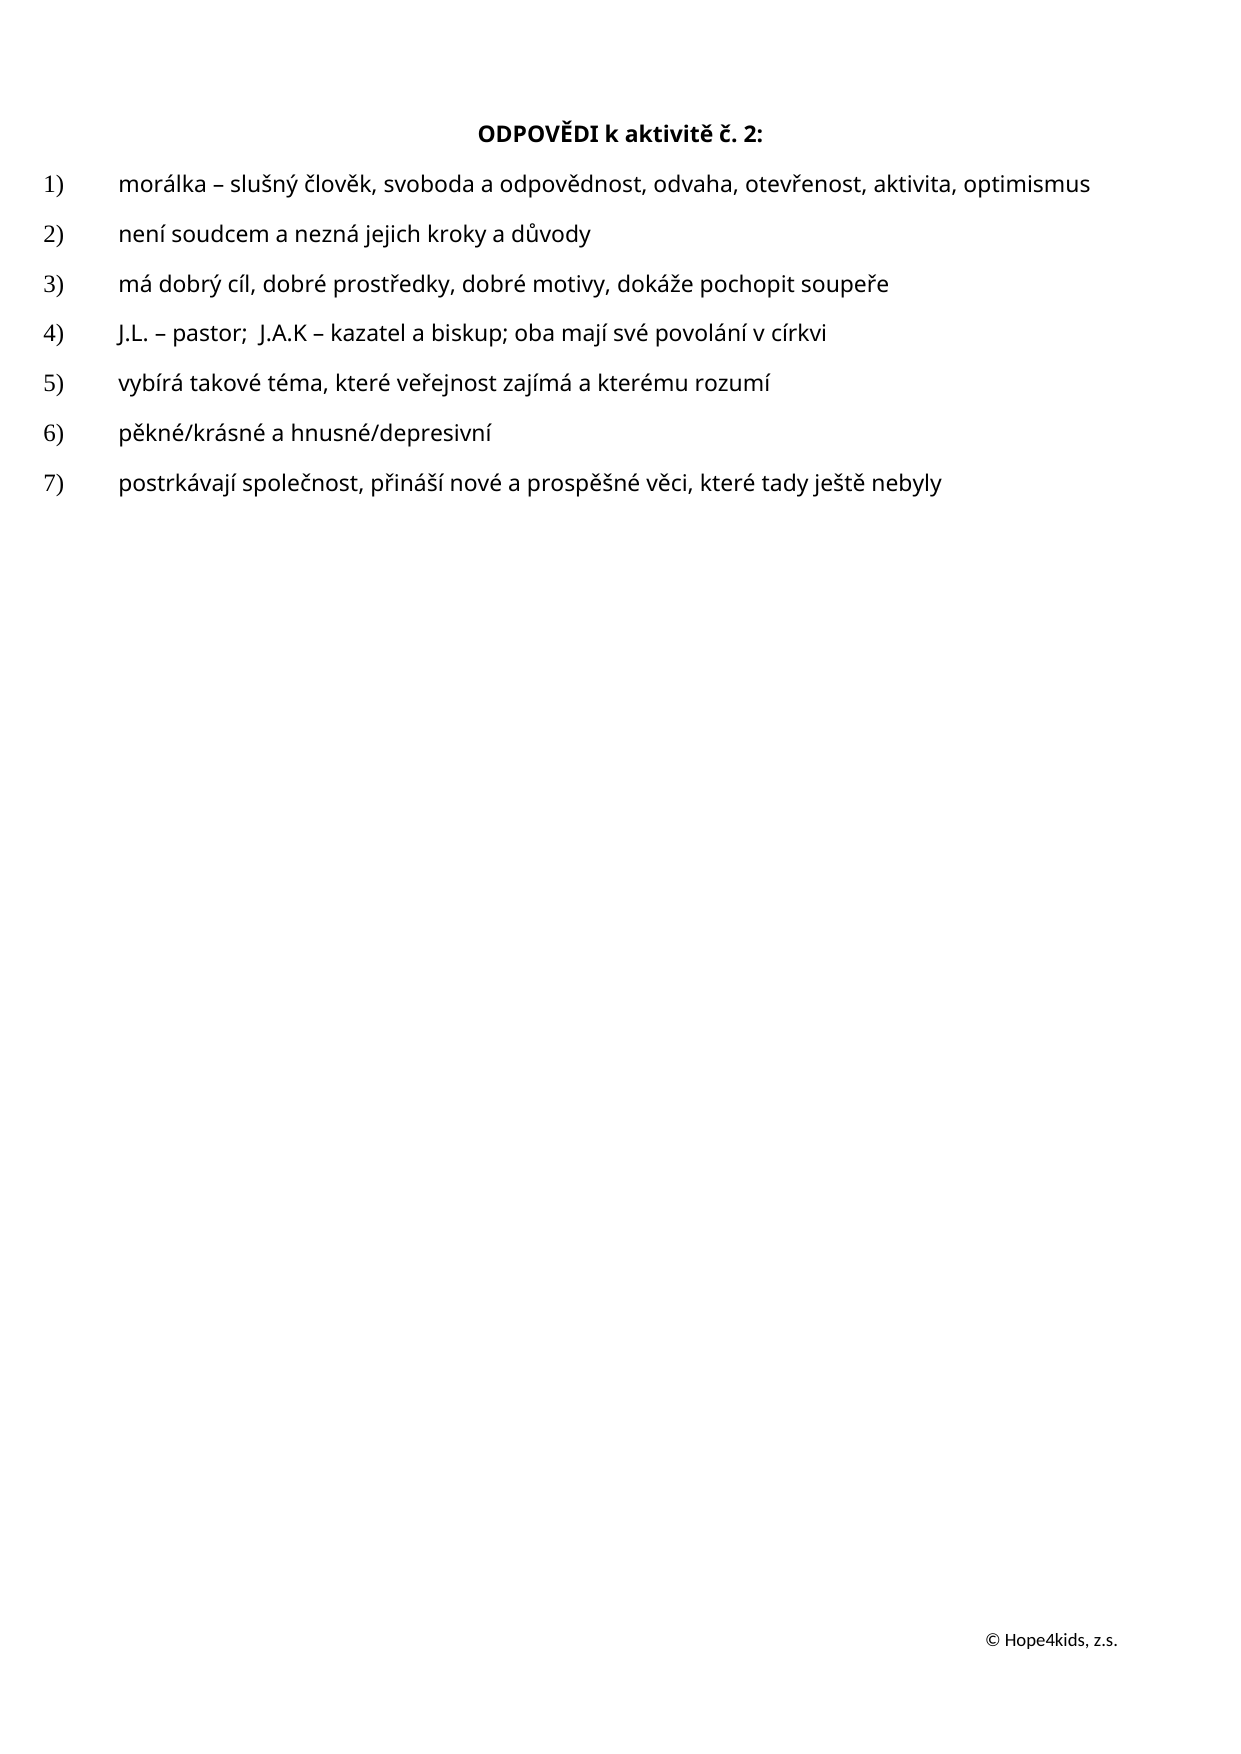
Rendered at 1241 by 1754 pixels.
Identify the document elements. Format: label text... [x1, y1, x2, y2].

list má dobrý cíl, dobré prostředky, dobré motivy, dokáže pochopit soupeře [43, 267, 1122, 299]
list postrkávají společnost, přináší nové a prospěšné věci, které tady ještě nebyly [43, 467, 1122, 498]
list vybírá takové téma, které veřejnost zajímá a kterému rozumí [43, 367, 1122, 398]
list není soudcem a nezná jejich kroky a důvody [43, 218, 1122, 249]
list pěkné/krásné a hnusné/depresivní [43, 417, 1122, 448]
list J.L. – pastor; J.A.K – kazatel a biskup; oba mají své povolání v církvi [43, 317, 1122, 348]
text ODPOVĚDI k aktivitě č. 2: [118, 118, 1122, 149]
list morálka – slušný člověk, svoboda a odpovědnost, odvaha, otevřenost, aktivita, optimismus [43, 168, 1122, 199]
